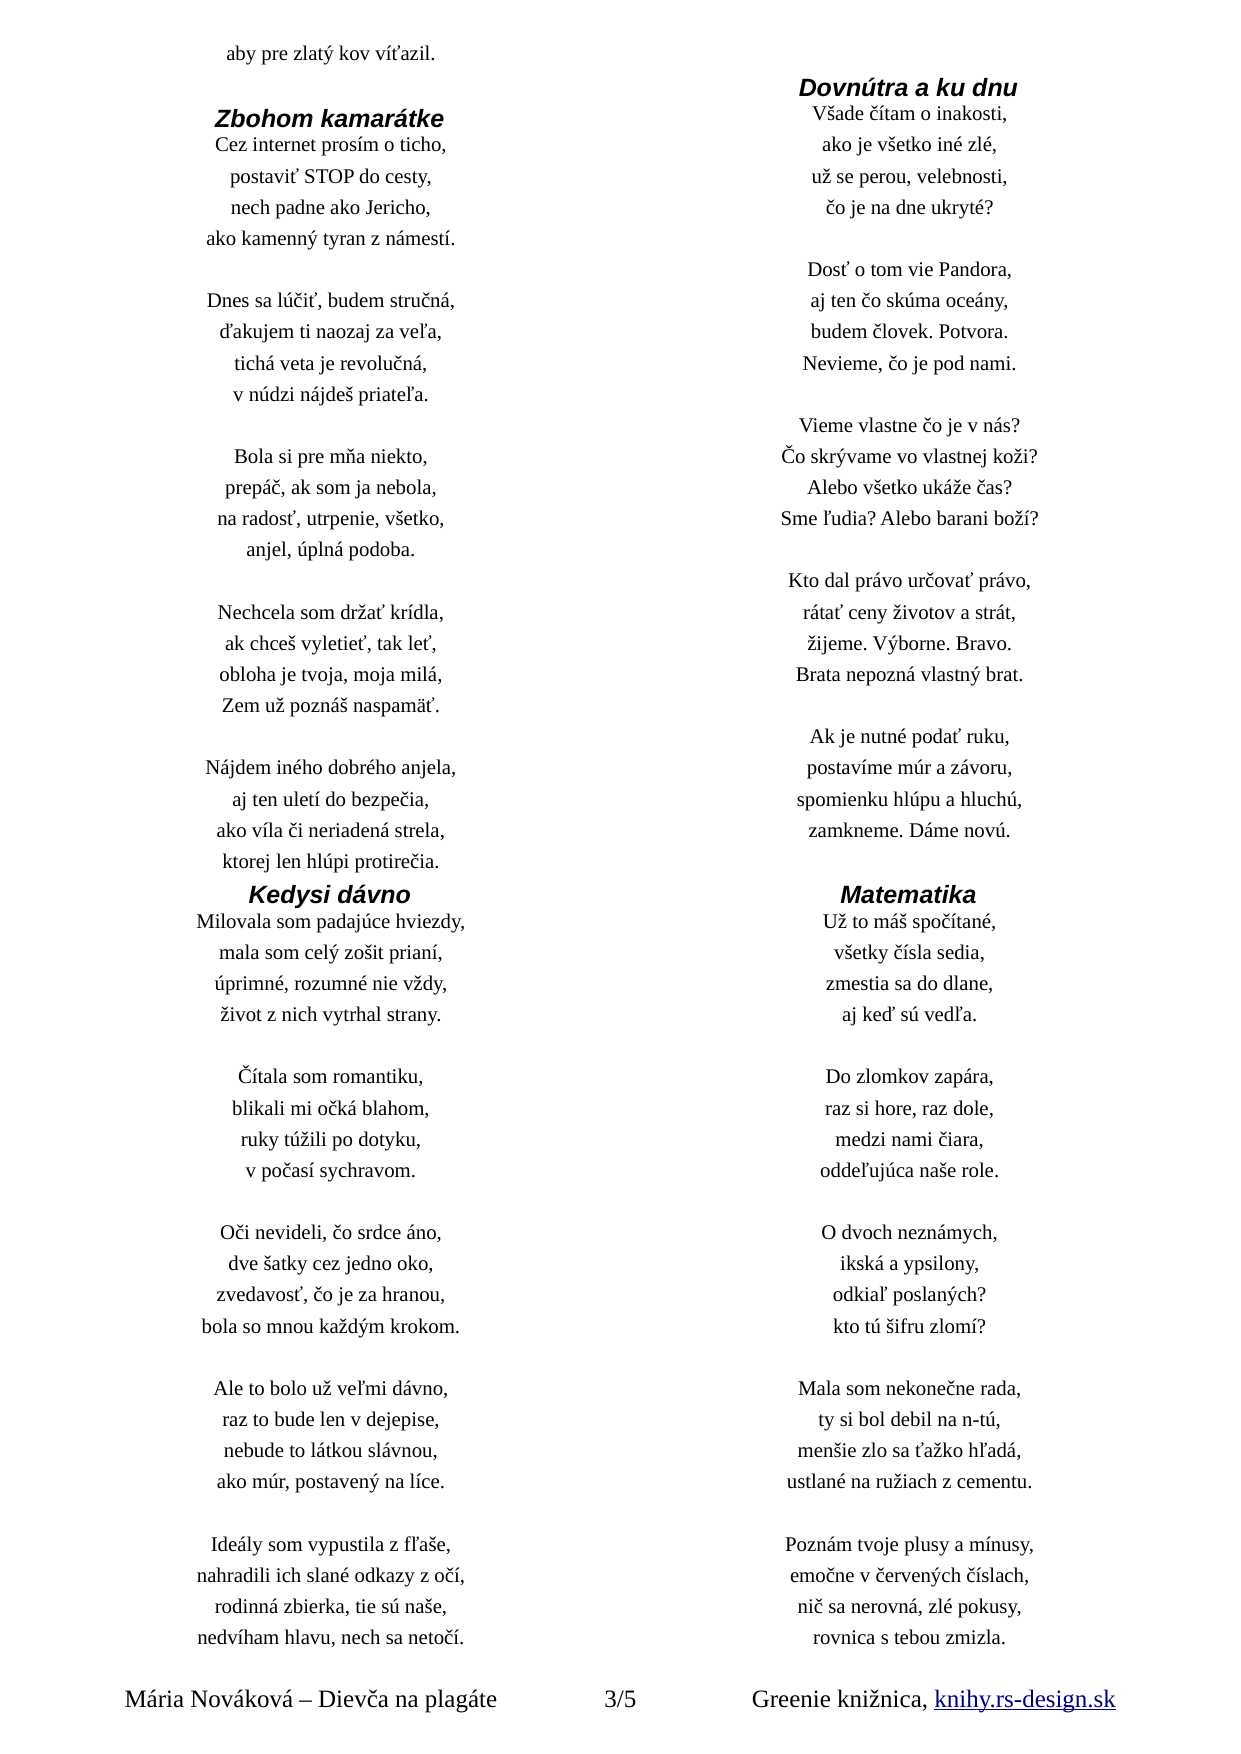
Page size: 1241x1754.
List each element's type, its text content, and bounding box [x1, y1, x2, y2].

text už se perou, velebnosti, [620, 163, 1199, 188]
text rátať ceny životov a strát, [620, 599, 1199, 624]
text tichá veta je revolučná, [41, 350, 620, 374]
text Kto dal právo určovať právo, [620, 568, 1199, 592]
text odkiaľ poslaných? [620, 1282, 1199, 1306]
text postaviť STOP do cesty, [41, 163, 620, 188]
text Všade čítam o inakosti, [620, 101, 1199, 125]
text zamkneme. Dáme novú. [620, 818, 1199, 842]
text žijeme. Výborne. Bravo. [620, 631, 1199, 655]
text postavíme múr a závoru, [620, 755, 1199, 779]
text Dosť o tom vie Pandora, [620, 257, 1199, 281]
text Vieme vlastne čo je v nás? [620, 413, 1199, 437]
subtitle Zbohom kamarátke [41, 104, 620, 132]
text ako múr, postavený na líce. [41, 1469, 620, 1493]
text Mala som nekonečne rada, [620, 1376, 1199, 1400]
text Nájdem iného dobrého anjela, [41, 755, 620, 779]
text Zem už poznáš naspamäť. [41, 693, 620, 717]
subtitle Matematika [620, 880, 1199, 909]
text čo je na dne ukryté? [620, 195, 1199, 219]
text ruky túžili po dotyku, [41, 1127, 620, 1151]
text nedvíham hlavu, nech sa netočí. [41, 1625, 620, 1649]
text dve šatky cez jedno oko, [41, 1251, 620, 1275]
text ustlané na ružiach z cementu. [620, 1469, 1199, 1493]
subtitle Dovnútra a ku dnu [620, 72, 1199, 101]
text Ale to bolo už veľmi dávno, [41, 1376, 620, 1400]
text na radosť, utrpenie, všetko, [41, 506, 620, 530]
text menšie zlo sa ťažko hľadá, [620, 1438, 1199, 1462]
text Cez internet prosím o ticho, [41, 132, 620, 156]
text Ideály som vypustila z fľaše, [41, 1532, 620, 1556]
text Brata nepozná vlastný brat. [620, 662, 1199, 686]
text obloha je tvoja, moja milá, [41, 662, 620, 686]
text ktorej len hlúpi protirečia. [41, 849, 620, 873]
text Sme ľudia? Alebo barani boží? [620, 506, 1199, 530]
text ako je všetko iné zlé, [620, 132, 1199, 156]
text nech padne ako Jericho, [41, 195, 620, 219]
text medzi nami čiara, [620, 1127, 1199, 1151]
text zvedavosť, čo je za hranou, [41, 1282, 620, 1306]
text ikská a ypsilony, [620, 1251, 1199, 1275]
text Poznám tvoje plusy a mínusy, [620, 1532, 1199, 1556]
text Bola si pre mňa niekto, [41, 444, 620, 468]
text v núdzi nájdeš priateľa. [41, 382, 620, 406]
text ak chceš vyletieť, tak leť, [41, 631, 620, 655]
text Dnes sa lúčiť, budem stručná, [41, 288, 620, 312]
text mala som celý zošit prianí, [41, 940, 620, 964]
text blikali mi očká blahom, [41, 1096, 620, 1119]
text Čo skrývame vo vlastnej koži? [620, 444, 1199, 468]
text bola so mnou každým krokom. [41, 1313, 620, 1338]
text život z nich vytrhal strany. [41, 1002, 620, 1026]
text prepáč, ak som ja nebola, [41, 475, 620, 499]
text oddeľujúca naše role. [620, 1158, 1199, 1182]
text všetky čísla sedia, [620, 940, 1199, 964]
text raz si hore, raz dole, [620, 1096, 1199, 1119]
text rodinná zbierka, tie sú naše, [41, 1594, 620, 1618]
text spomienku hlúpu a hluchú, [620, 786, 1199, 811]
text aby pre zlatý kov víťazil. [41, 41, 620, 65]
text O dvoch neznámych, [620, 1220, 1199, 1244]
text ďakujem ti naozaj za veľa, [41, 319, 620, 343]
text Oči nevideli, čo srdce áno, [41, 1220, 620, 1244]
text Ak je nutné podať ruku, [620, 724, 1199, 748]
text Nevieme, čo je pod nami. [620, 350, 1199, 374]
text aj ten čo skúma oceány, [620, 288, 1199, 312]
text raz to bude len v dejepise, [41, 1407, 620, 1431]
text ty si bol debil na n-tú, [620, 1407, 1199, 1431]
text aj keď sú vedľa. [620, 1002, 1199, 1026]
text v počasí sychravom. [41, 1158, 620, 1182]
text úprimné, rozumné nie vždy, [41, 971, 620, 995]
text zmestia sa do dlane, [620, 971, 1199, 995]
text Alebo všetko ukáže čas? [620, 475, 1199, 499]
text nič sa nerovná, zlé pokusy, [620, 1594, 1199, 1618]
text Do zlomkov zapára, [620, 1064, 1199, 1088]
text Čítala som romantiku, [41, 1064, 620, 1088]
text ako víla či neriadená strela, [41, 818, 620, 842]
text nebude to látkou slávnou, [41, 1438, 620, 1462]
text nahradili ich slané odkazy z očí, [41, 1563, 620, 1587]
text emočne v červených číslach, [620, 1563, 1199, 1587]
text Nechcela som držať krídla, [41, 599, 620, 624]
subtitle Kedysi dávno [41, 880, 620, 909]
text aj ten uletí do bezpečia, [41, 786, 620, 811]
text Už to máš spočítané, [620, 909, 1199, 933]
text kto tú šifru zlomí? [620, 1313, 1199, 1338]
text Milovala som padajúce hviezdy, [41, 909, 620, 933]
text ako kamenný tyran z námestí. [41, 226, 620, 250]
text rovnica s tebou zmizla. [620, 1625, 1199, 1649]
text anjel, úplná podoba. [41, 537, 620, 561]
text budem človek. Potvora. [620, 319, 1199, 343]
